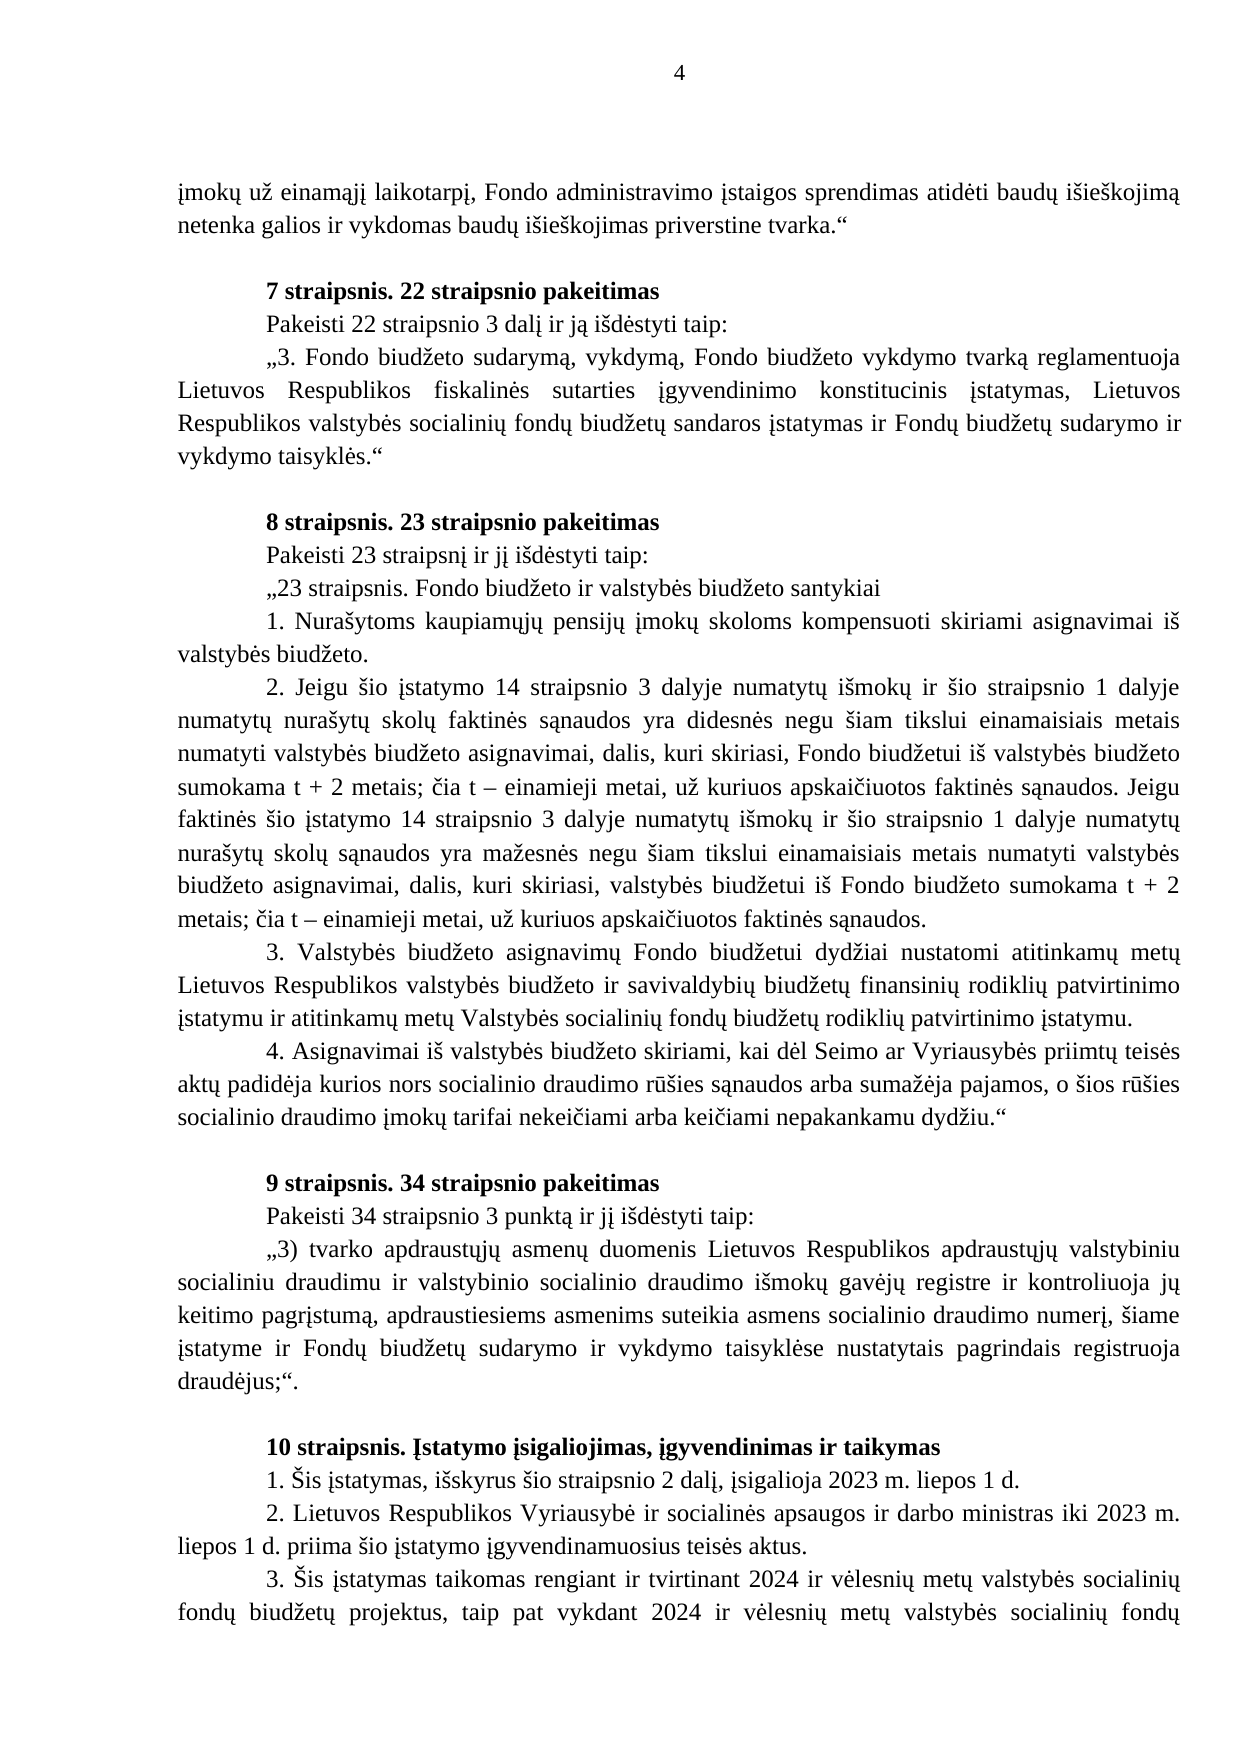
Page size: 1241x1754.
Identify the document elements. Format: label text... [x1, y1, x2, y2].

text „23 straipsnis. Fondo biudžeto ir valstybės biudžeto santykiai [177, 573, 1181, 602]
text įmokų už einamąjį laikotarpį, Fondo administravimo įstaigos sprendimas atidėti baudų išieškojimą netenka galios ir vykdomas baudų išieškojimas priverstine tvarka.“ [177, 177, 1181, 239]
text 7 straipsnis. 22 straipsnio pakeitimas [177, 276, 1181, 305]
text 2. Lietuvos Respublikos Vyriausybė ir socialinės apsaugos ir darbo ministras iki 2023 m. liepos 1 d. priima šio įstatymo įgyvendinamuosius teisės aktus. [177, 1498, 1181, 1560]
text „3) tvarko apdraustųjų asmenų duomenis Lietuvos Respublikos apdraustųjų valstybiniu socialiniu draudimu ir valstybinio socialinio draudimo išmokų gavėjų registre ir kontroliuoja jų keitimo pagrįstumą, apdraustiesiems asmenims suteikia asmens socialinio draudimo numerį, šiame įstatyme ir Fondų biudžetų sudarymo ir vykdymo taisyklėse nustatytais pagrindais registruoja draudėjus;“. [177, 1234, 1181, 1395]
text 3. Valstybės biudžeto asignavimų Fondo biudžetui dydžiai nustatomi atitinkamų metų Lietuvos Respublikos valstybės biudžeto ir savivaldybių biudžetų finansinių rodiklių patvirtinimo įstatymu ir atitinkamų metų Valstybės socialinių fondų biudžetų rodiklių patvirtinimo įstatymu. [177, 937, 1181, 1031]
text 1. Nurašytoms kaupiamųjų pensijų įmokų skoloms kompensuoti skiriami asignavimai iš valstybės biudžeto. [177, 606, 1181, 668]
text 1. Šis įstatymas, išskyrus šio straipsnio 2 dalį, įsigalioja 2023 m. liepos 1 d. [177, 1465, 1181, 1494]
text 2. Jeigu šio įstatymo 14 straipsnio 3 dalyje numatytų išmokų ir šio straipsnio 1 dalyje numatytų nurašytų skolų faktinės sąnaudos yra didesnės negu šiam tikslui einamaisiais metais numatyti valstybės biudžeto asignavimai, dalis, kuri skiriasi, Fondo biudžetui iš valstybės biudžeto sumokama t + 2 metais; čia t – einamieji metai, už kuriuos apskaičiuotos faktinės sąnaudos. Jeigu faktinės šio įstatymo 14 straipsnio 3 dalyje numatytų išmokų ir šio straipsnio 1 dalyje numatytų nurašytų skolų sąnaudos yra mažesnės negu šiam tikslui einamaisiais metais numatyti valstybės biudžeto asignavimai, dalis, kuri skiriasi, valstybės biudžetui iš Fondo biudžeto sumokama t + 2 metais; čia t – einamieji metai, už kuriuos apskaičiuotos faktinės sąnaudos. [177, 672, 1181, 932]
text 3. Šis įstatymas taikomas rengiant ir tvirtinant 2024 ir vėlesnių metų valstybės socialinių fondų biudžetų projektus, taip pat vykdant 2024 ir vėlesnių metų valstybės socialinių fondų [177, 1564, 1181, 1626]
text Pakeisti 23 straipsnį ir jį išdėstyti taip: [177, 540, 1181, 569]
text „3. Fondo biudžeto sudarymą, vykdymą, Fondo biudžeto vykdymo tvarką reglamentuoja Lietuvos Respublikos fiskalinės sutarties įgyvendinimo konstitucinis įstatymas, Lietuvos Respublikos valstybės socialinių fondų biudžetų sandaros įstatymas ir Fondų biudžetų sudarymo ir vykdymo taisyklės.“ [177, 342, 1181, 470]
text 4. Asignavimai iš valstybės biudžeto skiriami, kai dėl Seimo ar Vyriausybės priimtų teisės aktų padidėja kurios nors socialinio draudimo rūšies sąnaudos arba sumažėja pajamos, o šios rūšies socialinio draudimo įmokų tarifai nekeičiami arba keičiami nepakankamu dydžiu.“ [177, 1036, 1181, 1131]
text 8 straipsnis. 23 straipsnio pakeitimas [177, 507, 1181, 536]
text Pakeisti 22 straipsnio 3 dalį ir ją išdėstyti taip: [177, 309, 1181, 338]
text Pakeisti 34 straipsnio 3 punktą ir jį išdėstyti taip: [177, 1201, 1181, 1229]
text 10 straipsnis. Įstatymo įsigaliojimas, įgyvendinimas ir taikymas [177, 1432, 1181, 1461]
text 9 straipsnis. 34 straipsnio pakeitimas [177, 1168, 1181, 1197]
